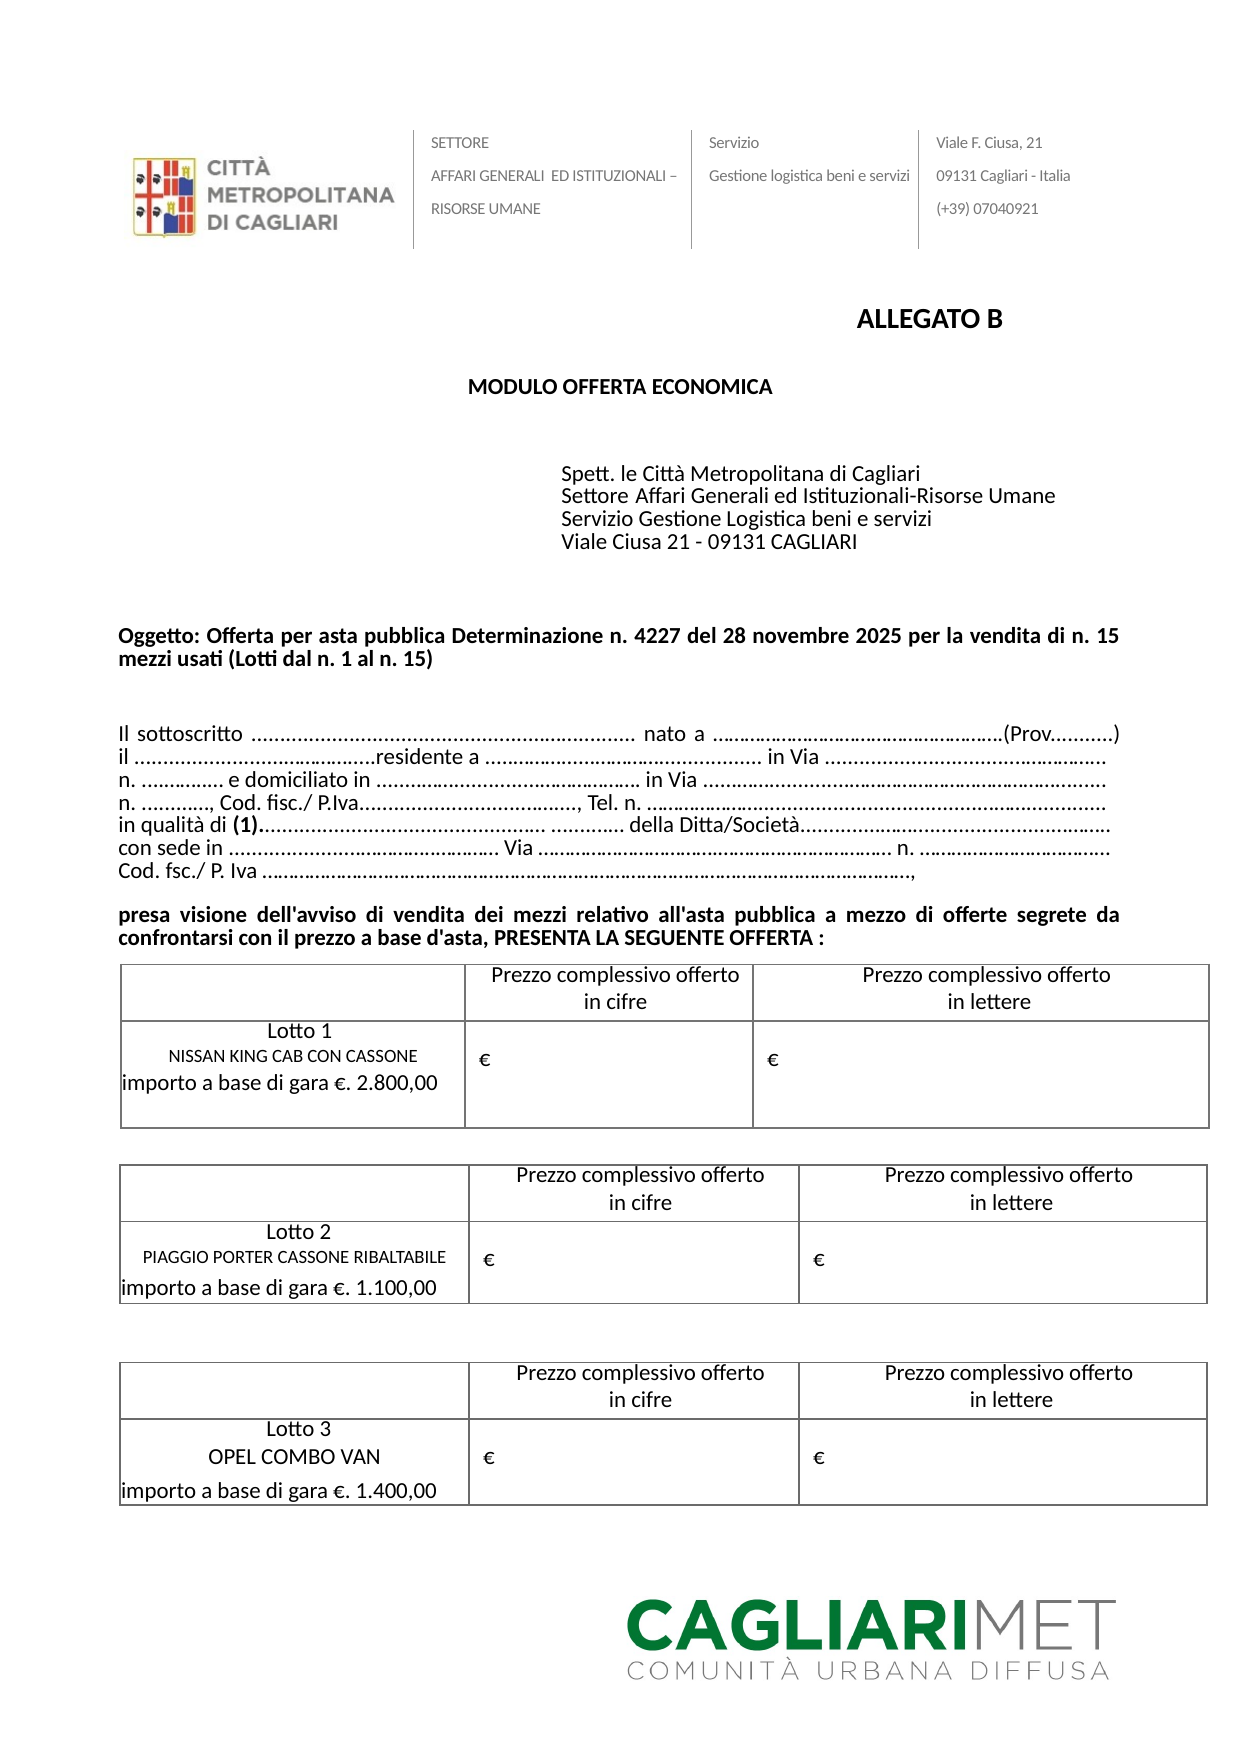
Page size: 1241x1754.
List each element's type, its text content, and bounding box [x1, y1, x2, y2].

text n. ....……..… e domiciliato in ........……...............………………. in Via ......……..............…………………………………......... [118, 770, 1122, 793]
table_cell € [466, 1022, 752, 1127]
table_cell Lotto 3 OPEL COMBO VAN importo a base di gara €. 1.400,00 [121, 1420, 468, 1504]
table_cell € [800, 1222, 1206, 1302]
table_header [122, 965, 464, 1020]
table_cell € [470, 1420, 798, 1504]
table_cell € [470, 1222, 798, 1302]
table_header [121, 1363, 468, 1418]
text ALLEGATO B [118, 307, 1122, 336]
subtitle Spett. le Città Metropolitana di Cagliari [118, 464, 1122, 487]
table_cell € [754, 1022, 1208, 1127]
text Viale Ciusa 21 - 09131 CAGLIARI [118, 533, 1122, 556]
subtitle Servizio Gestione Logistica beni e servizi [118, 510, 1122, 533]
text in qualità di (1)...............................................… ..........… della Ditta/Società..............……...........................…….. [118, 816, 1122, 838]
table_cell Lotto 1 NISSAN KING CAB CON CASSONE importo a base di gara €. 2.800,00 [122, 1022, 464, 1127]
text n. .........…, Cod. fisc./ P.Iva...............................…...., Tel. n. ………………….........................................…….............. [118, 793, 1122, 816]
table_header Prezzo complessivo offerto in lettere [754, 965, 1208, 1020]
table_header Prezzo complessivo offerto in lettere [800, 1363, 1206, 1418]
table_header Prezzo complessivo offerto in cifre [470, 1166, 798, 1221]
table_header Prezzo complessivo offerto in lettere [800, 1166, 1206, 1221]
table_cell Lotto 2 PIAGGIO PORTER CASSONE RIBALTABILE importo a base di gara €. 1.100,00 [121, 1222, 468, 1302]
text con sede in .......................…………..………… Via …………………………….…………………………… n. ……………………………... [118, 838, 1122, 861]
text Il sottoscritto ...................................................…............. nato a ……………………………………………….(Prov...........) il ..........................………….....residente a .....………......………….................. in Via ...................................…………... [118, 724, 1122, 770]
table_cell € [800, 1420, 1206, 1504]
picture [625, 1596, 1117, 1692]
text Cod. fsc./ P. Iva ……………………………………………………………………………………………………………, [118, 861, 1122, 884]
text MODULO OFFERTA ECONOMICA [118, 377, 1122, 400]
table_header [121, 1166, 468, 1221]
text Oggetto: Offerta per asta pubblica Determinazione n. 4227 del 28 novembre 2025 per la vendita di n. 15 mezzi usati (Lotti dal n. 1 al n. 15) [118, 626, 1122, 672]
table_header Prezzo complessivo offerto in cifre [470, 1363, 798, 1418]
picture [123, 150, 408, 250]
table_header Prezzo complessivo offerto in cifre [466, 965, 752, 1020]
subtitle presa visione dell'avviso di vendita dei mezzi relativo all'asta pubblica a mezzo di offerte segrete da confrontarsi con il prezzo a base d'asta, PRESENTA LA SEGUENTE OFFERTA : [118, 905, 1122, 951]
subtitle Settore Affari Generali ed Istituzionali-Risorse Umane [118, 487, 1122, 510]
